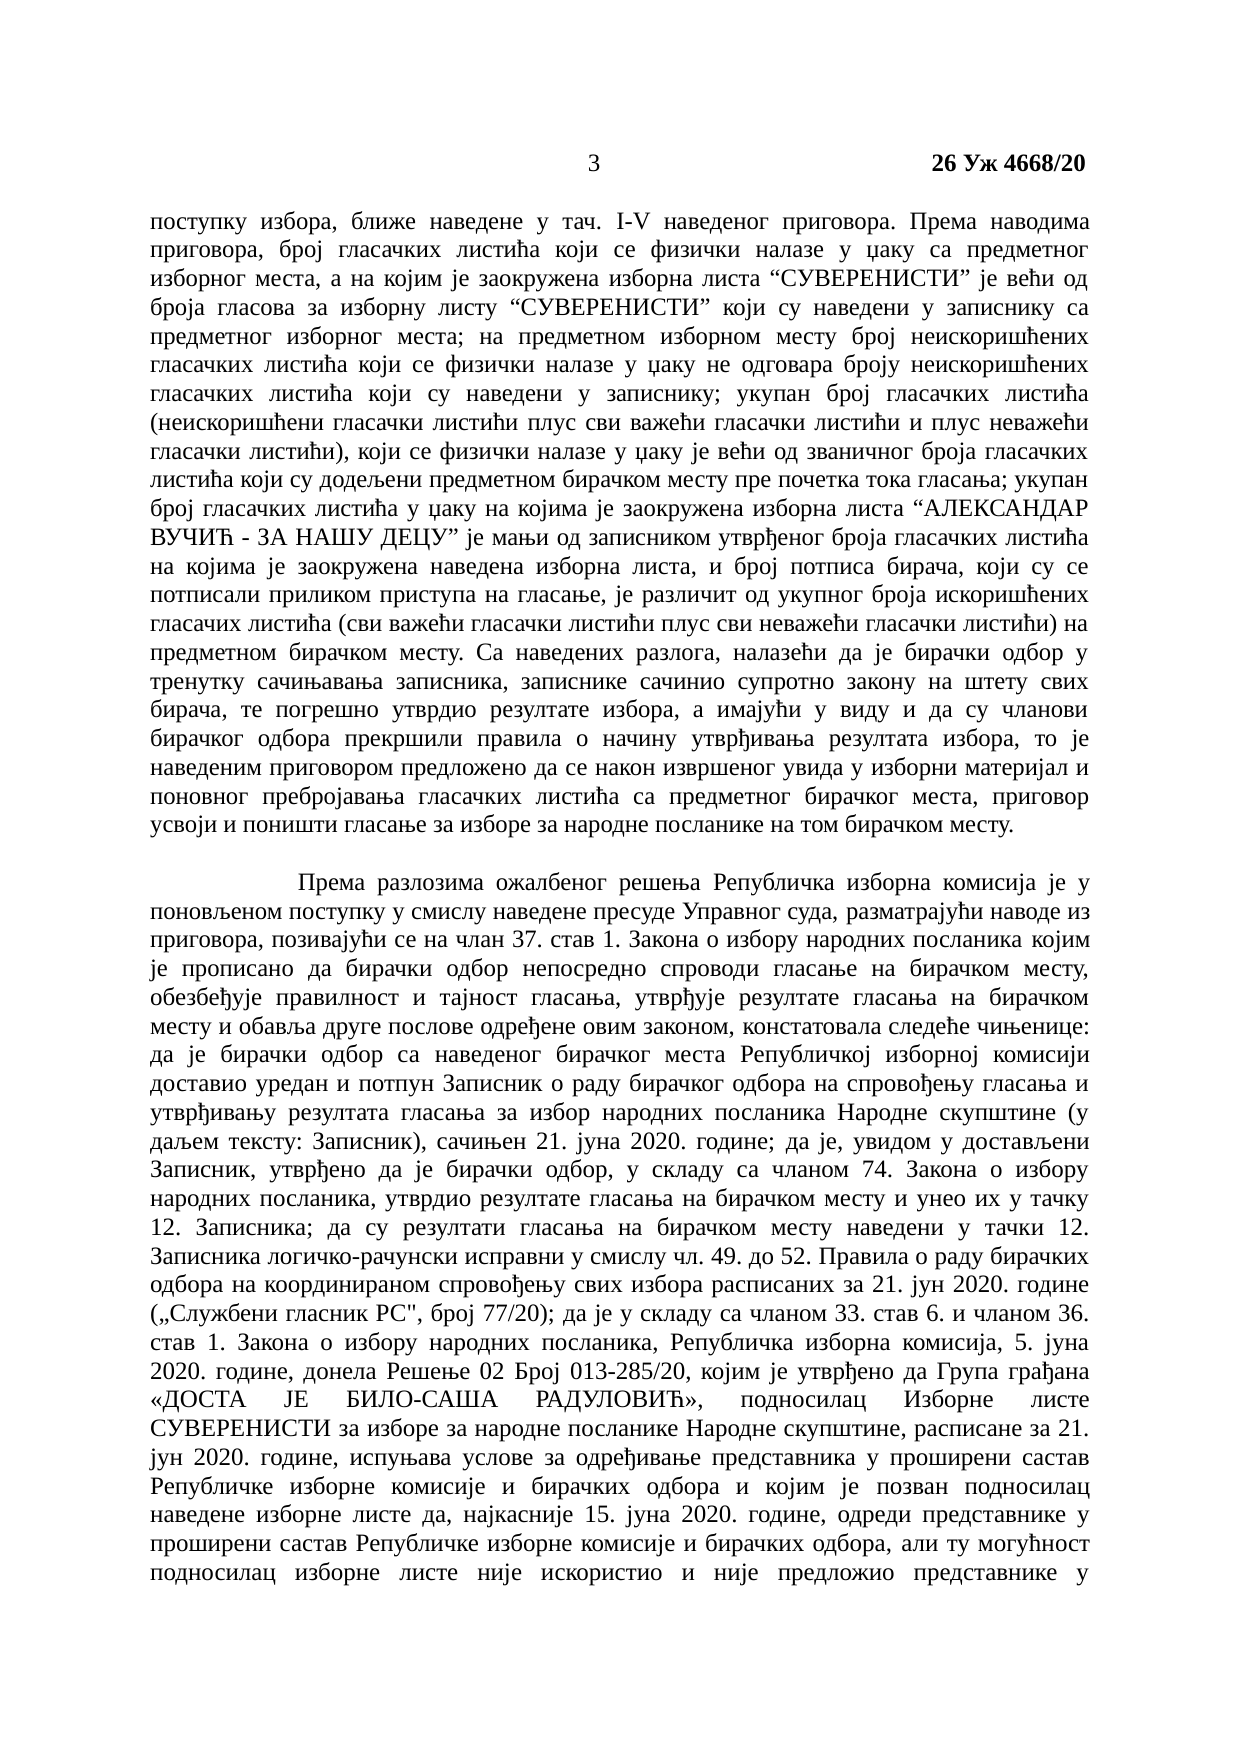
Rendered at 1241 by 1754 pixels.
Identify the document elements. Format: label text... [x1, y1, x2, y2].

text Према разлозима ожалбеног решења Републичка изборна комисија је у поновљеном поступку у смислу наведене пресуде Управног суда, разматрајући наводе из приговора, позивајући се на члан 37. став 1. Закона о избору народних посланика којим је прописано да бирачки одбор непосредно спроводи гласање на бирачком месту, обезбеђује правилност и тајност гласања, утврђује резултате гласања на бирачком месту и обавља друге послове одређене овим законом, констатовала следеће чињенице: да је бирачки одбор са наведеног бирачког места Републичкој изборној комисији доставио уредан и потпун Записник о раду бирачког одбора на спровођењу гласања и утврђивању резултата гласања за избор народних посланика Народне скупштине (у даљем тексту: Записник), сачињен 21. јуна 2020. године; да је, увидом у достављени Записник, утврђено да је бирачки одбор, у складу са чланом 74. Закона о избору народних посланика, утврдио резултате гласања на бирачком месту и унео их у тачку 12. Записника; да су резултати гласања на бирачком месту наведени у тачки 12. Записника логичко-рачунски исправни у смислу чл. 49. до 52. Правила о раду бирачких одбора на координираном спровођењу свих избора расписаних за 21. јун 2020. године („Службени гласник РС", број 77/20); да је у складу са чланом 33. став 6. и чланом 36. став 1. Закона о избору народних посланика, Републичка изборна комисија, 5. јуна 2020. године, донела Решење 02 Број 013-285/20, којим је утврђено да Група грађана «ДОСТА ЈЕ БИЛО-САША РАДУЛОВИЋ», подносилац Изборне листе СУВЕРЕНИСТИ за изборе за народне посланике Народне скупштине, расписане за 21. јун 2020. године, испуњава услове за одређивање представника у проширени састав Републичке изборне комисије и бирачких одбора и којим је позван подносилац наведене изборне листе да, најкасније 15. јуна 2020. године, одреди представнике у проширени састав Републичке изборне комисије и бирачких одбора, али ту могућност подносилац изборне листе није искористио и није предложио представнике у [150, 867, 1090, 1586]
text поступку избора, ближе наведене у тач. I-V наведеног приговора. Према наводима приговора, број гласачких листића који се физички налазе у џаку са предметног изборног места, а на којим је заокружена изборна листа “СУВЕРЕНИСТИ” је већи од броја гласова за изборну листу “СУВЕРЕНИСТИ” који су наведени у записнику са предметног изборног места; на предметном изборном месту број неискоришћених гласачких листића који се физички налазе у џаку не одговара броју неискоришћених гласачких листића који су наведени у записнику; укупан број гласачких листића (неискоришћени гласачки листићи плус сви важећи гласачки листићи и плус неважећи гласачки листићи), који се физички налазе у џаку је већи од званичног броја гласачких листића који су додељени предметном бирачком месту пре почетка тока гласања; укупан број гласачких листића у џаку на којима је заокружена изборна листа “АЛЕКСАНДАР ВУЧИЋ - ЗА НАШУ ДЕЦУ” је мањи од записником утврђеног броја гласачких листића на којима је заокружена наведена изборна листа, и број потписа бирача, који су се потписали приликом приступа на гласање, је различит од укупног броја искоришћених гласачих листића (сви важећи гласачки листићи плус сви неважећи гласачки листићи) на предметном бирачком месту. Са наведених разлога, налазећи да је бирачки одбор у тренутку сачињавања записника, записнике сачинио супротно закону на штету свих бирача, те погрешно утврдио резултате избора, а имајући у виду и да су чланови бирачког одбора прекршили правила о начину утврђивања резултата избора, то је наведеним приговором предложено да се након извршеног увида у изборни материјал и поновног пребројавања гласачких листића са предметног бирачког места, приговор усвоји и поништи гласање за изборе за народне посланике на том бирачком месту. [150, 206, 1090, 838]
